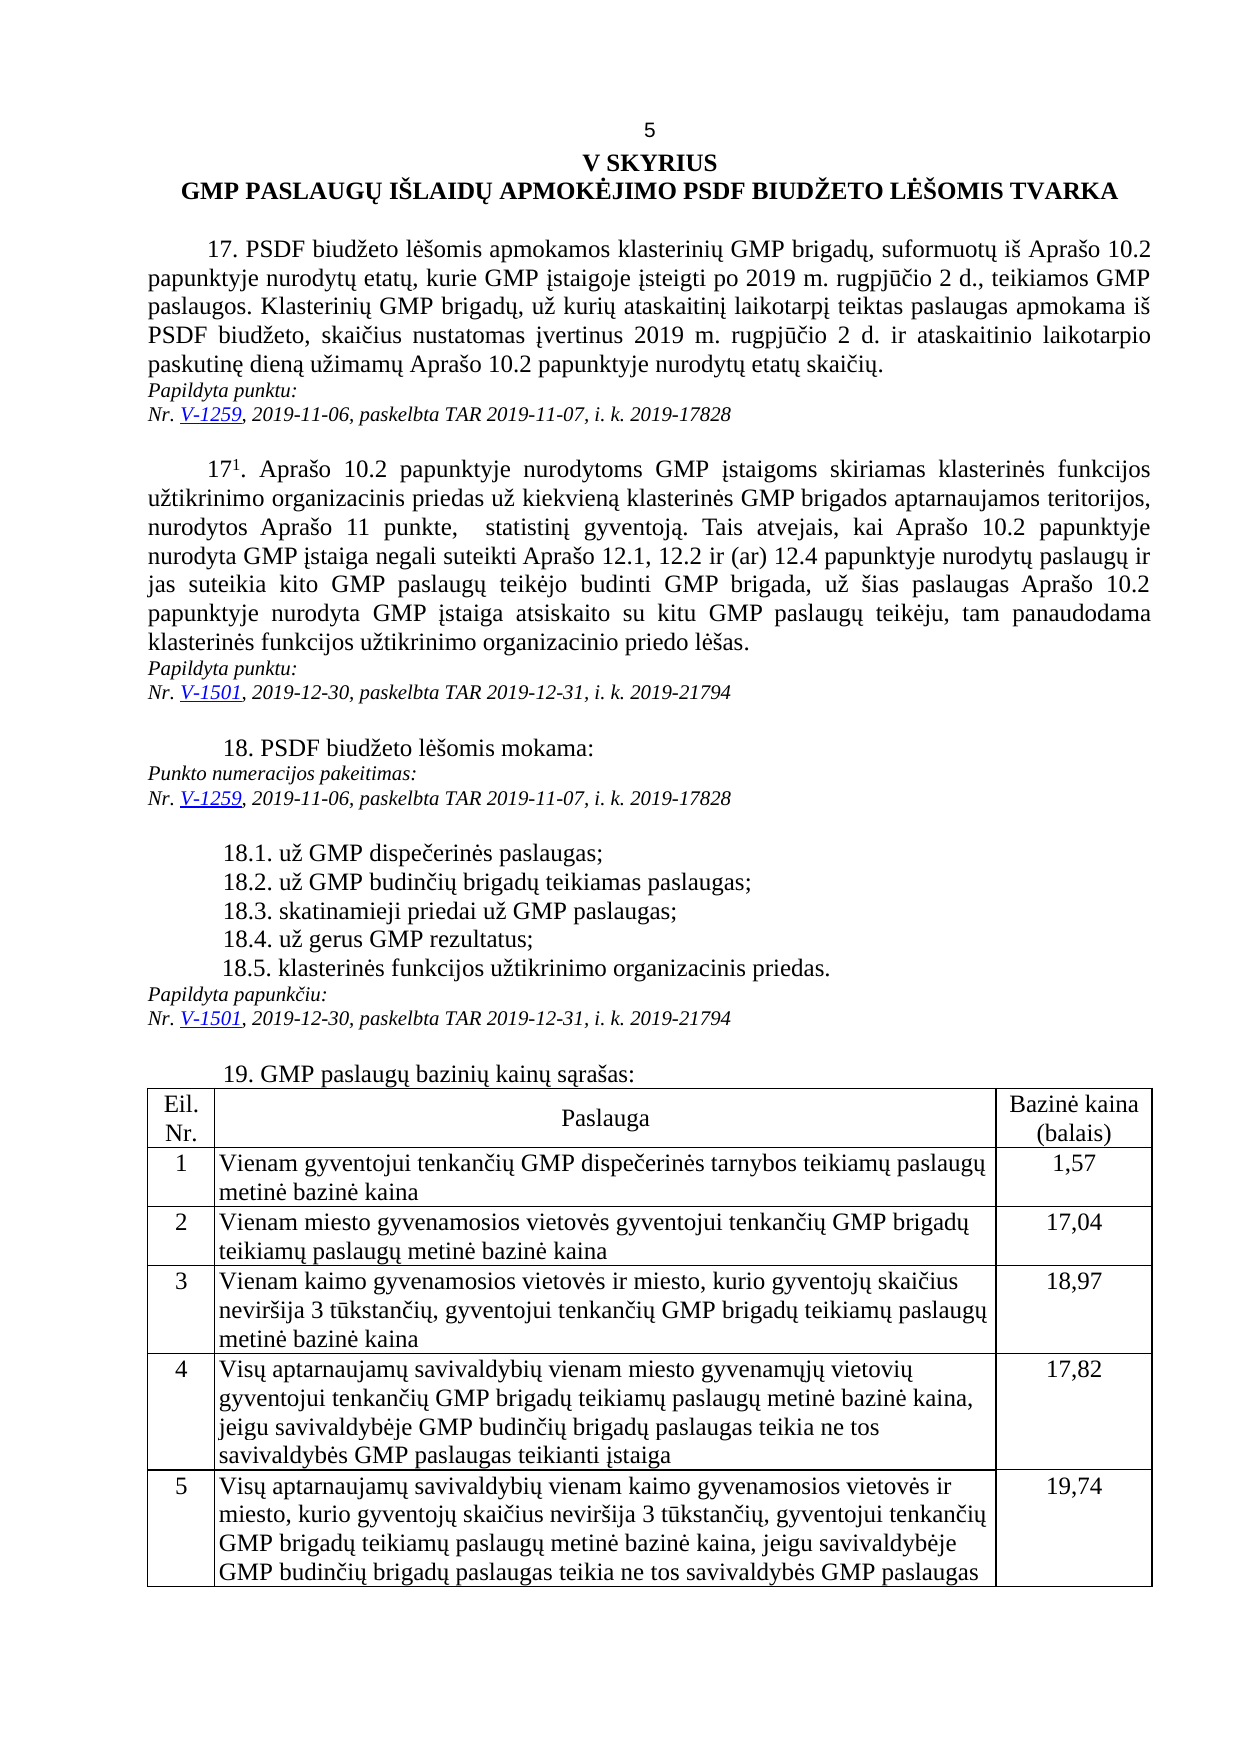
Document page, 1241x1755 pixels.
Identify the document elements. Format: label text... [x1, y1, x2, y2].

table_cell Visų aptarnaujamų savivaldybių vienam miesto gyvenamųjų vietovių gyventojui tenkančių GMP brigadų teikiamų paslaugų metinė bazinė kaina, jeigu savivaldybėje GMP budinčių brigadų paslaugas teikia ne tos savivaldybės GMP paslaugas teikianti įstaiga [215, 1354, 995, 1469]
text 18.3. skatinamieji priedai už GMP paslaugas; [148, 896, 1152, 924]
table_cell Visų aptarnaujamų savivaldybių vienam kaimo gyvenamosios vietovės ir miesto, kurio gyventojų skaičius neviršija 3 tūkstančių, gyventojui tenkančių GMP brigadų teikiamų paslaugų metinė bazinė kaina, jeigu savivaldybėje GMP budinčių brigadų paslaugas teikia ne tos savivaldybės GMP paslaugas [215, 1471, 995, 1586]
table_cell 18,97 [997, 1266, 1151, 1353]
table_cell 5 [148, 1471, 214, 1586]
text 19. GMP paslaugų bazinių kainų sąrašas: [148, 1059, 1152, 1088]
table_cell 1,57 [997, 1148, 1151, 1206]
text Papildyta punktu: [148, 378, 1152, 402]
text Nr. V-1259, 2019-11-06, paskelbta TAR 2019-11-07, i. k. 2019-17828 [148, 402, 1152, 426]
text 171. Aprašo 10.2 papunktyje nurodytoms GMP įstaigoms skiriamas klasterinės funkcijos užtikrinimo organizacinis priedas už kiekvieną klasterinės GMP brigados aptarnaujamos teritorijos, nurodytos Aprašo 11 punkte, statistinį gyventoją. Tais atvejais, kai Aprašo 10.2 papunktyje nurodyta GMP įstaiga negali suteikti Aprašo 12.1, 12.2 ir (ar) 12.4 papunktyje nurodytų paslaugų ir jas suteikia kito GMP paslaugų teikėjo budinti GMP brigada, už šias paslaugas Aprašo 10.2 papunktyje nurodyta GMP įstaiga atsiskaito su kitu GMP paslaugų teikėju, tam panaudodama klasterinės funkcijos užtikrinimo organizacinio priedo lėšas. [148, 454, 1152, 656]
text Nr. V-1501, 2019-12-30, paskelbta TAR 2019-12-31, i. k. 2019-21794 [148, 680, 1152, 704]
text Nr. V-1259, 2019-11-06, paskelbta TAR 2019-11-07, i. k. 2019-17828 [148, 785, 1152, 809]
table_header Paslauga [215, 1089, 995, 1147]
table_cell Vienam kaimo gyvenamosios vietovės ir miesto, kurio gyventojų skaičius neviršija 3 tūkstančių, gyventojui tenkančių GMP brigadų teikiamų paslaugų metinė bazinė kaina [215, 1266, 995, 1353]
text Nr. V-1501, 2019-12-30, paskelbta TAR 2019-12-31, i. k. 2019-21794 [148, 1006, 1152, 1030]
text 18. PSDF biudžeto lėšomis mokama: [148, 733, 1152, 761]
table_cell Vienam miesto gyvenamosios vietovės gyventojui tenkančių GMP brigadų teikiamų paslaugų metinė bazinė kaina [215, 1207, 995, 1265]
table_cell 4 [148, 1354, 214, 1469]
text 17. PSDF biudžeto lėšomis apmokamos klasterinių GMP brigadų, suformuotų iš Aprašo 10.2 papunktyje nurodytų etatų, kurie GMP įstaigoje įsteigti po 2019 m. rugpjūčio 2 d., teikiamos GMP paslaugos. Klasterinių GMP brigadų, už kurių ataskaitinį laikotarpį teiktas paslaugas apmokama iš PSDF biudžeto, skaičius nustatomas įvertinus 2019 m. rugpjūčio 2 d. ir ataskaitinio laikotarpio paskutinę dieną užimamų Aprašo 10.2 papunktyje nurodytų etatų skaičių. [148, 234, 1152, 378]
table_cell 17,04 [997, 1207, 1151, 1265]
text Papildyta punktu: [148, 656, 1152, 680]
text V SKYRIUS [148, 148, 1152, 176]
text 18.5. klasterinės funkcijos užtikrinimo organizacinis priedas. [148, 953, 1152, 982]
table_cell 3 [148, 1266, 214, 1353]
text 18.2. už GMP budinčių brigadų teikiamas paslaugas; [148, 867, 1152, 896]
table_cell 1 [148, 1148, 214, 1206]
table_cell 2 [148, 1207, 214, 1265]
text Papildyta papunkčiu: [148, 982, 1152, 1006]
table_cell 17,82 [997, 1354, 1151, 1469]
table_header Bazinė kaina (balais) [997, 1089, 1151, 1147]
text GMP PASLAUGŲ IŠLAIDŲ APMOKĖJIMO PSDF BIUDŽETO LĖŠOMIS TVARKA [148, 176, 1152, 205]
text 18.1. už GMP dispečerinės paslaugas; [148, 838, 1152, 867]
text Punkto numeracijos pakeitimas: [148, 761, 1152, 785]
table_header Eil. Nr. [148, 1089, 214, 1147]
table_cell Vienam gyventojui tenkančių GMP dispečerinės tarnybos teikiamų paslaugų metinė bazinė kaina [215, 1148, 995, 1206]
table_cell 19,74 [997, 1470, 1151, 1586]
text 18.4. už gerus GMP rezultatus; [148, 924, 1152, 953]
